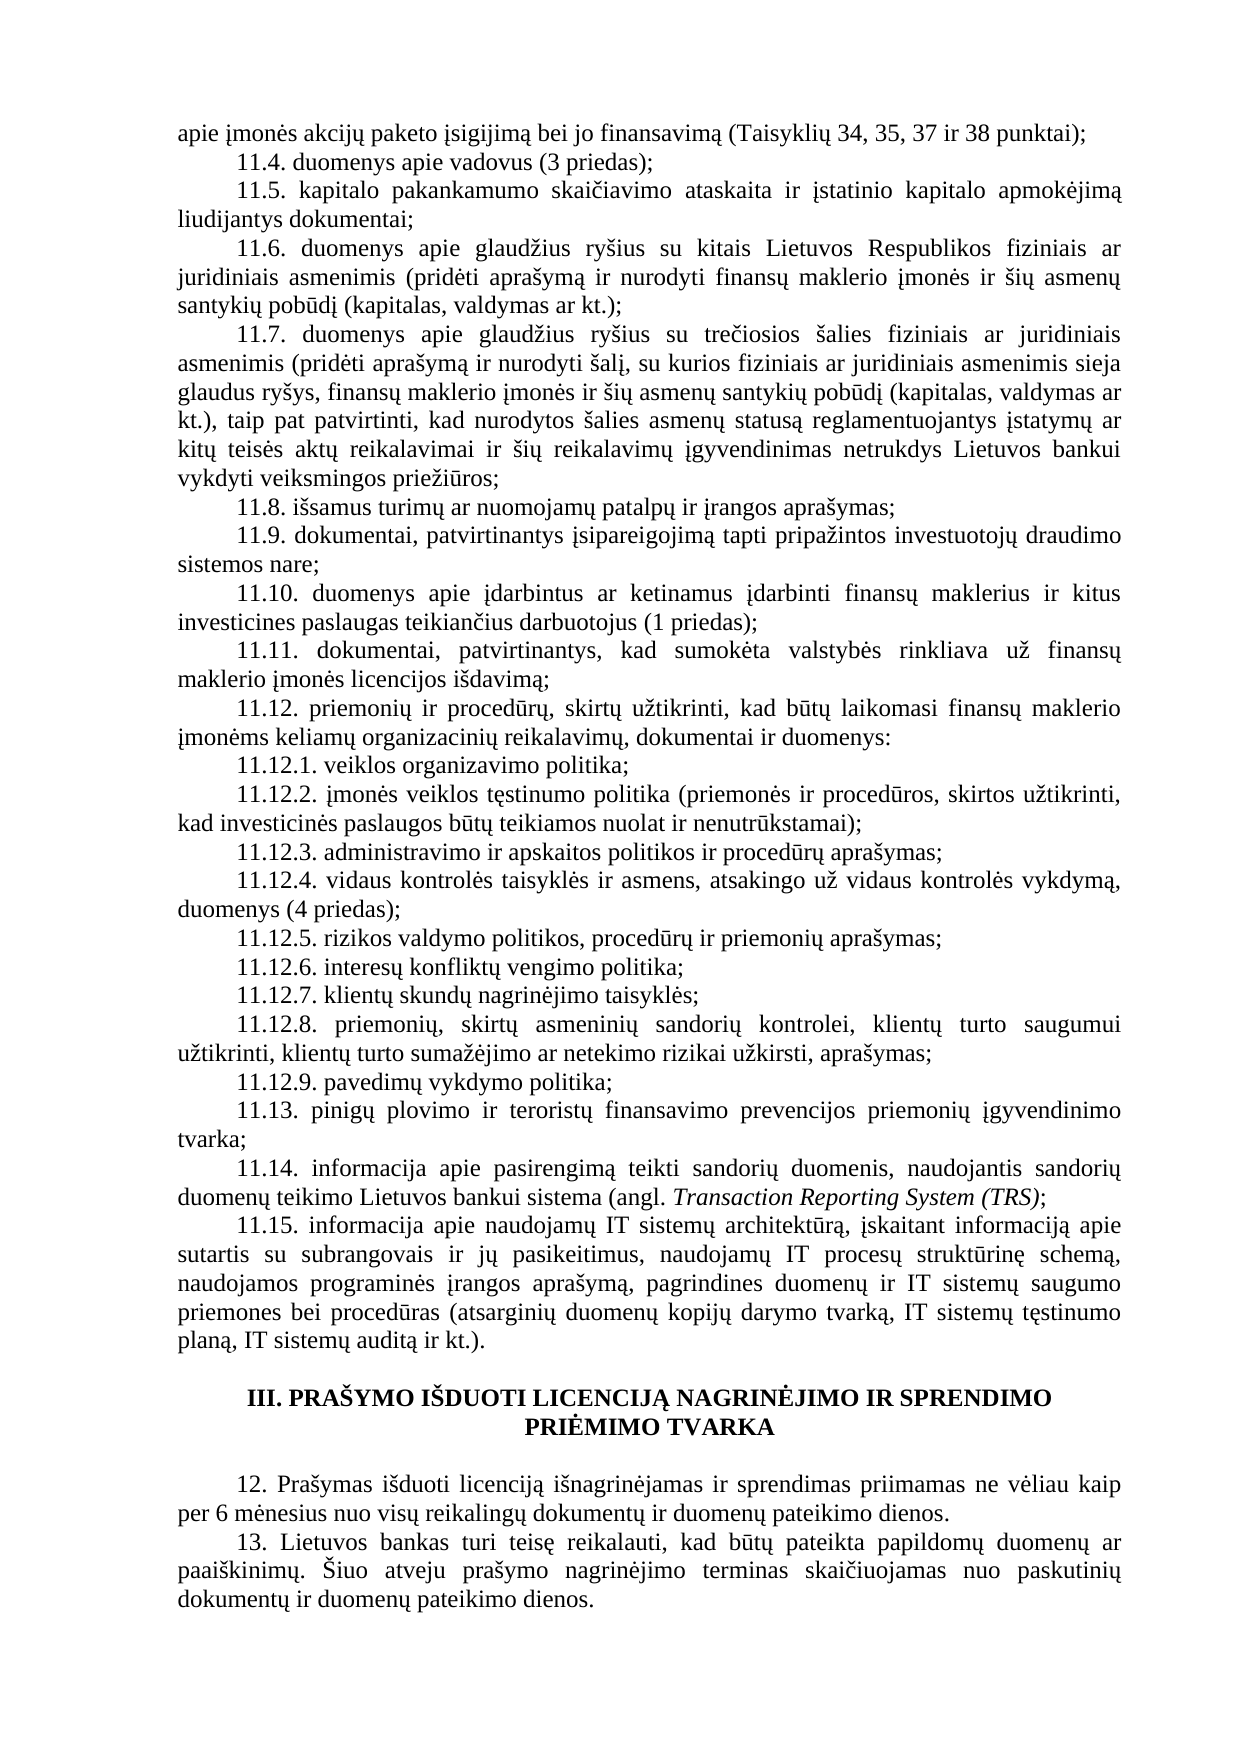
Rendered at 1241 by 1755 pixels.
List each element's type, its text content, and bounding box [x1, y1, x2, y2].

text 11.15. informacija apie naudojamų IT sistemų architektūrą, įskaitant informaciją apie sutartis su subrangovais ir jų pasikeitimus, naudojamų IT procesų struktūrinę schemą, naudojamos programinės įrangos aprašymą, pagrindines duomenų ir IT sistemų saugumo priemones bei procedūras (atsarginių duomenų kopijų darymo tvarką, IT sistemų tęstinumo planą, IT sistemų auditą ir kt.). [177, 1211, 1122, 1354]
text III. PRAŠYMO IŠDUOTI LICENCIJĄ NAGRINĖJIMO IR SPRENDIMO PRIĖMIMO TVARKA [177, 1383, 1122, 1441]
text 11.10. duomenys apie įdarbintus ar ketinamus įdarbinti finansų maklerius ir kitus investicines paslaugas teikiančius darbuotojus (1 priedas); [177, 578, 1122, 636]
text 11.12.9. pavedimų vykdymo politika; [177, 1067, 1122, 1096]
text 11.12.1. veiklos organizavimo politika; [177, 751, 1122, 779]
text 11.12.8. priemonių, skirtų asmeninių sandorių kontrolei, klientų turto saugumui užtikrinti, klientų turto sumažėjimo ar netekimo rizikai užkirsti, aprašymas; [177, 1009, 1122, 1067]
text 11.8. išsamus turimų ar nuomojamų patalpų ir įrangos aprašymas; [177, 492, 1122, 521]
text 11.4. duomenys apie vadovus (3 priedas); [177, 147, 1122, 176]
text 11.12.2. įmonės veiklos tęstinumo politika (priemonės ir procedūros, skirtos užtikrinti, kad investicinės paslaugos būtų teikiamos nuolat ir nenutrūkstamai); [177, 779, 1122, 837]
text 11.5. kapitalo pakankamumo skaičiavimo ataskaita ir įstatinio kapitalo apmokėjimą liudijantys dokumentai; [177, 176, 1122, 233]
text 11.12.3. administravimo ir apskaitos politikos ir procedūrų aprašymas; [177, 837, 1122, 866]
text 11.12.4. vidaus kontrolės taisyklės ir asmens, atsakingo už vidaus kontrolės vykdymą, duomenys (4 priedas); [177, 866, 1122, 923]
text 11.12.7. klientų skundų nagrinėjimo taisyklės; [177, 981, 1122, 1009]
text 11.12.6. interesų konfliktų vengimo politika; [177, 952, 1122, 981]
text 11.9. dokumentai, patvirtinantys įsipareigojimą tapti pripažintos investuotojų draudimo sistemos nare; [177, 521, 1122, 578]
text 11.11. dokumentai, patvirtinantys, kad sumokėta valstybės rinkliava už finansų maklerio įmonės licencijos išdavimą; [177, 636, 1122, 693]
text 11.14. informacija apie pasirengimą teikti sandorių duomenis, naudojantis sandorių duomenų teikimo Lietuvos bankui sistema (angl. Transaction Reporting System (TRS); [177, 1153, 1122, 1211]
text 12. Prašymas išduoti licenciją išnagrinėjamas ir sprendimas priimamas ne vėliau kaip per 6 mėnesius nuo visų reikalingų dokumentų ir duomenų pateikimo dienos. [177, 1469, 1122, 1527]
text 11.6. duomenys apie glaudžius ryšius su kitais Lietuvos Respublikos fiziniais ar juridiniais asmenimis (pridėti aprašymą ir nurodyti finansų maklerio įmonės ir šių asmenų santykių pobūdį (kapitalas, valdymas ar kt.); [177, 233, 1122, 319]
text apie įmonės akcijų paketo įsigijimą bei jo finansavimą (Taisyklių 34, 35, 37 ir 38 punktai); [177, 118, 1122, 147]
text 13. Lietuvos bankas turi teisę reikalauti, kad būtų pateikta papildomų duomenų ar paaiškinimų. Šiuo atveju prašymo nagrinėjimo terminas skaičiuojamas nuo paskutinių dokumentų ir duomenų pateikimo dienos. [177, 1527, 1122, 1613]
text 11.7. duomenys apie glaudžius ryšius su trečiosios šalies fiziniais ar juridiniais asmenimis (pridėti aprašymą ir nurodyti šalį, su kurios fiziniais ar juridiniais asmenimis sieja glaudus ryšys, finansų maklerio įmonės ir šių asmenų santykių pobūdį (kapitalas, valdymas ar kt.), taip pat patvirtinti, kad nurodytos šalies asmenų statusą reglamentuojantys įstatymų ar kitų teisės aktų reikalavimai ir šių reikalavimų įgyvendinimas netrukdys Lietuvos bankui vykdyti veiksmingos priežiūros; [177, 319, 1122, 492]
text 11.12. priemonių ir procedūrų, skirtų užtikrinti, kad būtų laikomasi finansų maklerio įmonėms keliamų organizacinių reikalavimų, dokumentai ir duomenys: [177, 693, 1122, 751]
text 11.13. pinigų plovimo ir teroristų finansavimo prevencijos priemonių įgyvendinimo tvarka; [177, 1096, 1122, 1153]
text 11.12.5. rizikos valdymo politikos, procedūrų ir priemonių aprašymas; [177, 923, 1122, 952]
